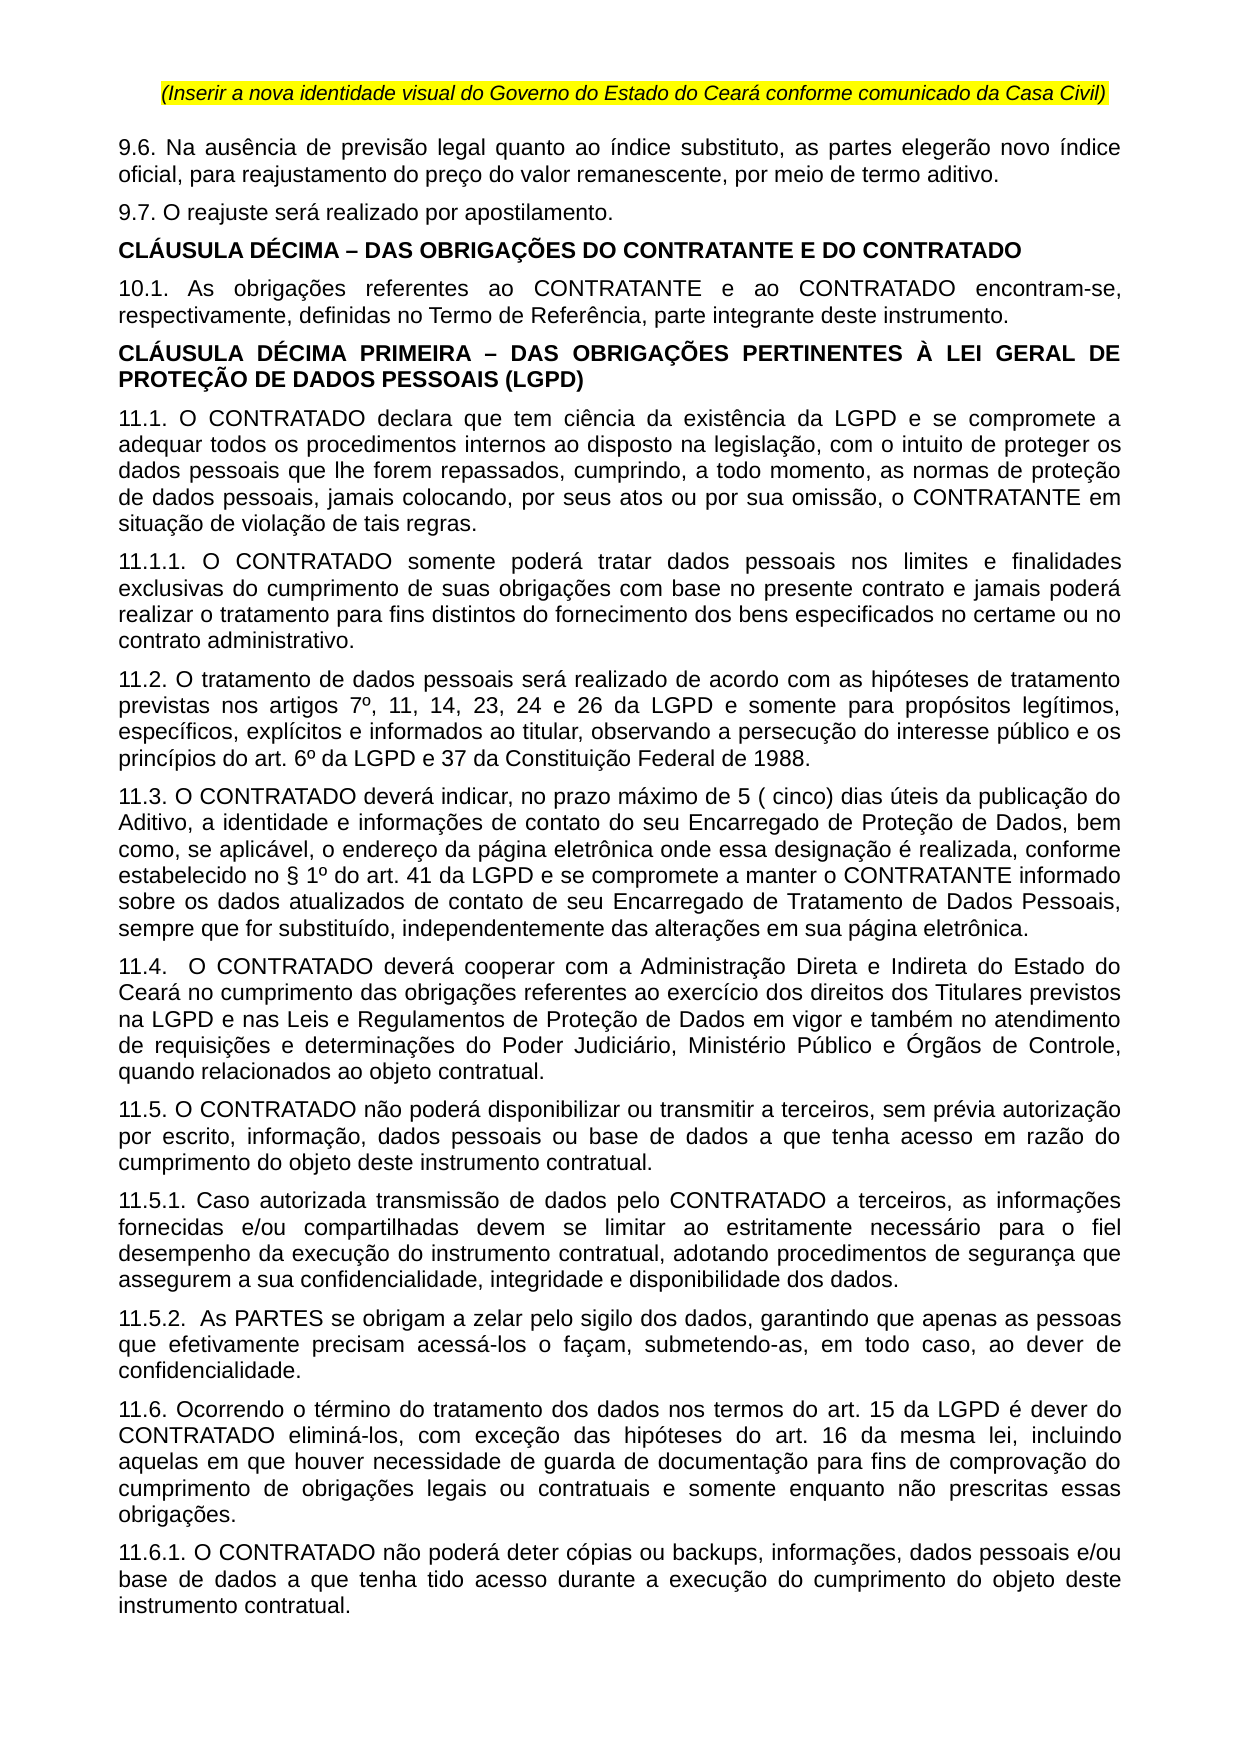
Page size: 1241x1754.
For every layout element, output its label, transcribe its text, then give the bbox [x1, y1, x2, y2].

text CLÁUSULA DÉCIMA PRIMEIRA – DAS OBRIGAÇÕES PERTINENTES À LEI GERAL DE PROTEÇÃO DE DADOS PESSOAIS (LGPD) [118, 340, 1122, 393]
text 11.5.1. Caso autorizada transmissão de dados pelo CONTRATADO a terceiros, as informações fornecidas e/ou compartilhadas devem se limitar ao estritamente necessário para o fiel desempenho da execução do instrumento contratual, adotando procedimentos de segurança que assegurem a sua confidencialidade, integridade e disponibilidade dos dados. [118, 1187, 1122, 1293]
text 10.1. As obrigações referentes ao CONTRATANTE e ao CONTRATADO encontram-se, respectivamente, definidas no Termo de Referência, parte integrante deste instrumento. [118, 275, 1122, 328]
text 11.6. Ocorrendo o término do tratamento dos dados nos termos do art. 15 da LGPD é dever do CONTRATADO eliminá-los, com exceção das hipóteses do art. 16 da mesma lei, incluindo aquelas em que houver necessidade de guarda de documentação para fins de comprovação do cumprimento de obrigações legais ou contratuais e somente enquanto não prescritas essas obrigações. [118, 1396, 1122, 1527]
list 11.5. O CONTRATADO não poderá disponibilizar ou transmitir a terceiros, sem prévia autorização por escrito, informação, dados pessoais ou base de dados a que tenha acesso em razão do cumprimento do objeto deste instrumento contratual. [118, 1096, 1122, 1176]
text 11.5.2. As PARTES se obrigam a zelar pelo sigilo dos dados, garantindo que apenas as pessoas que efetivamente precisam acessá-los o façam, submetendo-as, em todo caso, ao dever de confidencialidade. [118, 1305, 1122, 1384]
text 11.6.1. O CONTRATADO não poderá deter cópias ou backups, informações, dados pessoais e/ou base de dados a que tenha tido acesso durante a execução do cumprimento do objeto deste instrumento contratual. [118, 1539, 1122, 1618]
list 11.1. O CONTRATADO declara que tem ciência da existência da LGPD e se compromete a adequar todos os procedimentos internos ao disposto na legislação, com o intuito de proteger os dados pessoais que lhe forem repassados, cumprindo, a todo momento, as normas de proteção de dados pessoais, jamais colocando, por seus atos ou por sua omissão, o CONTRATANTE em situação de violação de tais regras. [118, 404, 1122, 536]
list 11.1.1. O CONTRATADO somente poderá tratar dados pessoais nos limites e finalidades exclusivas do cumprimento de suas obrigações com base no presente contrato e jamais poderá realizar o tratamento para fins distintos do fornecimento dos bens especificados no certame ou no contrato administrativo. [118, 548, 1122, 654]
list 11.3. O CONTRATADO deverá indicar, no prazo máximo de 5 ( cinco) dias úteis da publicação do Aditivo, a identidade e informações de contato do seu Encarregado de Proteção de Dados, bem como, se aplicável, o endereço da página eletrônica onde essa designação é realizada, conforme estabelecido no § 1º do art. 41 da LGPD e se compromete a manter o CONTRATANTE informado sobre os dados atualizados de contato de seu Encarregado de Tratamento de Dados Pessoais, sempre que for substituído, independentemente das alterações em sua página eletrônica. [118, 783, 1122, 941]
list 11.2. O tratamento de dados pessoais será realizado de acordo com as hipóteses de tratamento previstas nos artigos 7º, 11, 14, 23, 24 e 26 da LGPD e somente para propósitos legítimos, específicos, explícitos e informados ao titular, observando a persecução do interesse público e os princípios do art. 6º da LGPD e 37 da Constituição Federal de 1988. [118, 666, 1122, 771]
list 11.4. O CONTRATADO deverá cooperar com a Administração Direta e Indireta do Estado do Ceará no cumprimento das obrigações referentes ao exercício dos direitos dos Titulares previstos na LGPD e nas Leis e Regulamentos de Proteção de Dados em vigor e também no atendimento de requisições e determinações do Poder Judiciário, Ministério Público e Órgãos de Controle, quando relacionados ao objeto contratual. [118, 953, 1122, 1084]
text CLÁUSULA DÉCIMA – DAS OBRIGAÇÕES DO CONTRATANTE E DO CONTRATADO [118, 237, 1122, 263]
text 9.7. O reajuste será realizado por apostilamento. [118, 199, 1122, 225]
text 9.6. Na ausência de previsão legal quanto ao índice substituto, as partes elegerão novo índice oficial, para reajustamento do preço do valor remanescente, por meio de termo aditivo. [118, 134, 1122, 187]
